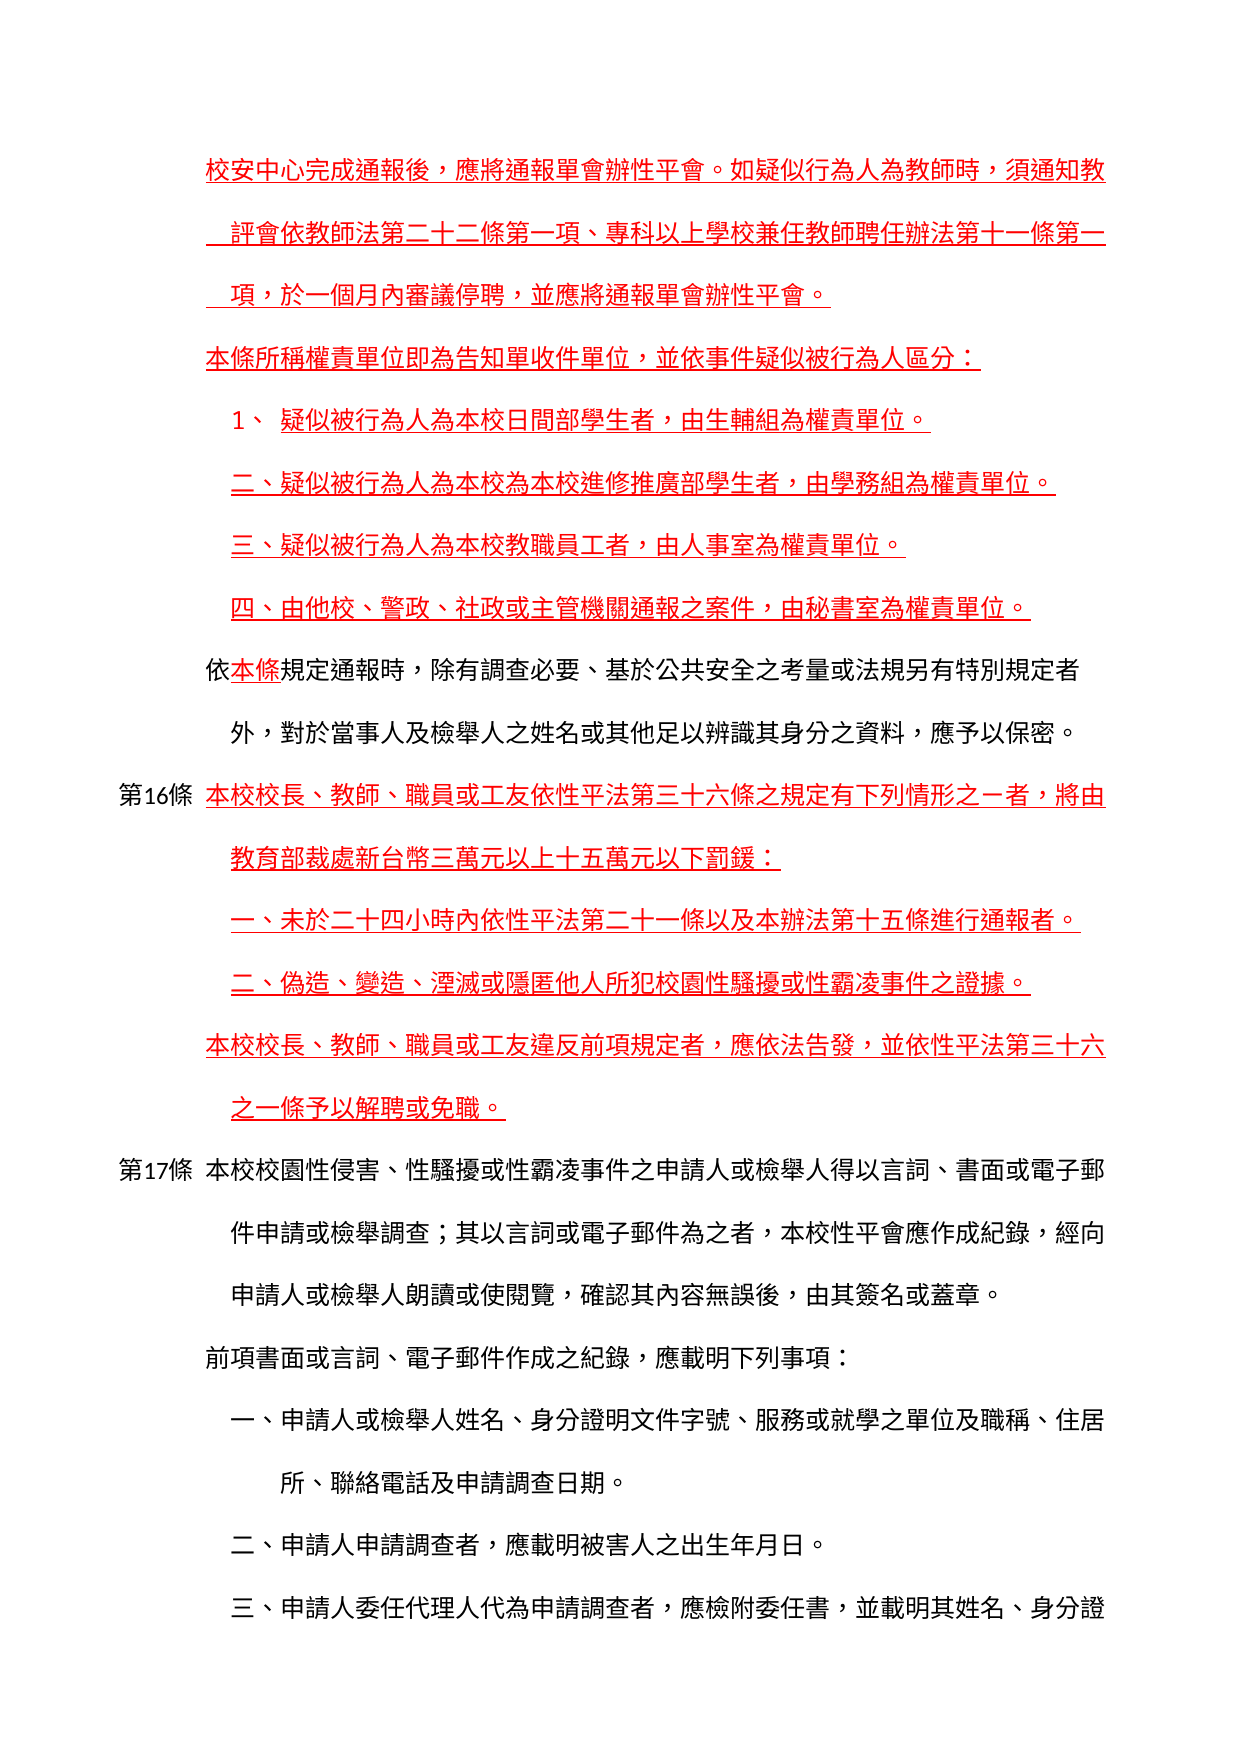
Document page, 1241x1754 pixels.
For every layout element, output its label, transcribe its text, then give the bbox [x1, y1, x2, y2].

text 件申請或檢舉調查；其以言詞或電子郵件為之者，本校性平會應作成紀錄，經向申請人或檢舉人朗讀或使閱覽，確認其內容無誤後，由其簽名或蓋章。 [231, 1189, 1122, 1314]
text 二、疑似被行為人為本校為本校進修推廣部學生者，由學務組為權責單位。 [231, 439, 1122, 502]
text 二、申請人申請調查者，應載明被害人之出生年月日。 [231, 1502, 1122, 1564]
text 本條所稱權責單位即為告知單收件單位，並依事件疑似被行為人區分： [206, 314, 1122, 377]
text 三、疑似被行為人為本校教職員工者，由人事室為權責單位。 [231, 502, 1122, 564]
text 所、聯絡電話及申請調查日期。 [281, 1439, 1122, 1502]
text 外，對於當事人及檢舉人之姓名或其他足以辨識其身分之資料，應予以保密。 [231, 689, 1122, 752]
text 一、未於二十四小時內依性平法第二十一條以及本辦法第十五條進行通報者。 [231, 877, 1122, 939]
list 疑似被行為人為本校日間部學生者，由生輔組為權責單位。 [231, 377, 1122, 439]
list 本校校園性侵害、性騷擾或性霸凌事件之申請人或檢舉人得以言詞、書面或電子郵 [118, 1127, 1122, 1189]
text 校安中心完成通報後，應將通報單會辦性平會。如疑似行為人為教師時，須通知教 [206, 127, 1122, 189]
text 二、偽造、變造、湮滅或隱匿他人所犯校園性騷擾或性霸凌事件之證據。 [231, 939, 1122, 1002]
text 三、申請人委任代理人代為申請調查者，應檢附委任書，並載明其姓名、身分證 [231, 1564, 1122, 1627]
text 項，於一個月內審議停聘，並應將通報單會辦性平會。 [206, 252, 1122, 314]
text 依本條規定通報時，除有調查必要、基於公共安全之考量或法規另有特別規定者 [206, 627, 1122, 689]
text 評會依教師法第二十二條第一項、專科以上學校兼任教師聘任辦法第十一條第一 [206, 189, 1122, 252]
text 一、申請人或檢舉人姓名、身分證明文件字號、服務或就學之單位及職稱、住居 [206, 1377, 1122, 1439]
list 本校校長、教師、職員或工友依性平法第三十六條之規定有下列情形之ㄧ者，將由 [118, 752, 1122, 814]
text 本校校長、教師、職員或工友違反前項規定者，應依法告發，並依性平法第三十六 [206, 1002, 1122, 1064]
text 教育部裁處新台幣三萬元以上十五萬元以下罰鍰： [231, 814, 1122, 877]
text 前項書面或言詞、電子郵件作成之紀錄，應載明下列事項： [206, 1314, 1122, 1377]
text 四、由他校、警政、社政或主管機關通報之案件，由秘書室為權責單位。 [231, 564, 1122, 627]
text 之一條予以解聘或免職。 [231, 1064, 1122, 1127]
